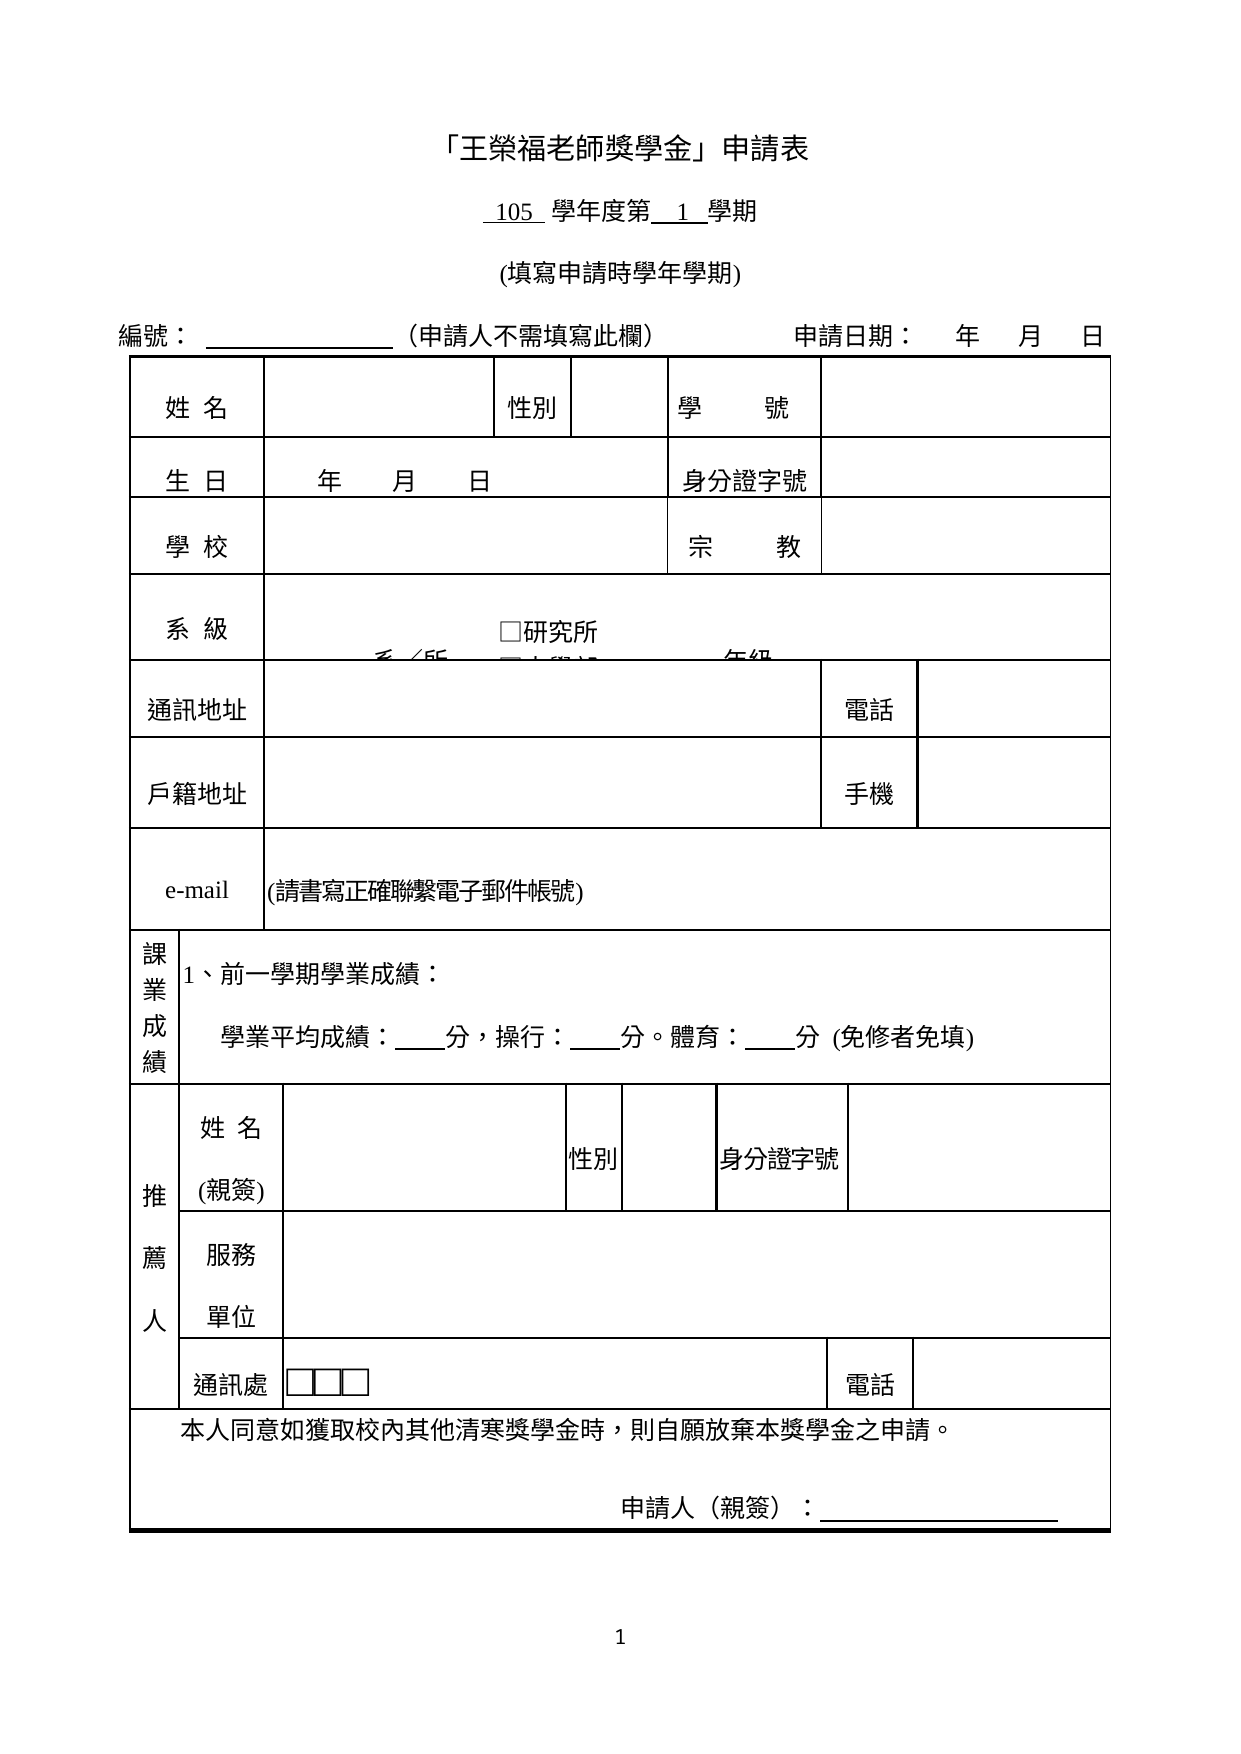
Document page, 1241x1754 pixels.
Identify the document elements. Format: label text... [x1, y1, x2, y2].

text 105 學年度第 1 學期 [118, 168, 1122, 230]
text (填寫申請時學年學期) [118, 230, 1122, 293]
table_cell [849, 1085, 1110, 1209]
table_cell e-mail [131, 829, 263, 929]
table_cell 宗 教 [668, 498, 821, 573]
table_cell 推 薦 人 [131, 1085, 178, 1408]
table_header 性別 [495, 358, 570, 436]
table_cell (請書寫正確聯繫電子郵件帳號) [265, 829, 1110, 929]
table_cell [822, 438, 1110, 496]
table_cell 電話 [822, 661, 916, 736]
table_header 學 號 [669, 358, 820, 436]
table_cell 服務 單位 [180, 1212, 282, 1337]
table_header 姓 名 [131, 358, 263, 436]
table_cell 課業成績 [131, 931, 178, 1082]
table_header [822, 358, 1110, 436]
text 「王榮福老師獎學金」申請表 [102, 105, 1122, 168]
table_cell 姓 名 (親簽) [180, 1085, 282, 1209]
table_cell 通訊地址 [131, 661, 263, 736]
table_cell 手機 [822, 738, 916, 827]
table_cell 身分證字號 [669, 438, 820, 496]
table_cell [822, 498, 1110, 573]
text 編號： （申請人不需填寫此欄） 申請日期： 年 月 日 [118, 293, 1122, 355]
table_cell 1、前一學期學業成績： 學業平均成績： 分，操行： 分。體育： 分 (免修者免填) 2、研討會或期刊發表之論文題目或研究計畫名稱(研究生適用) [180, 931, 1110, 1082]
table_cell [265, 661, 820, 736]
table_cell [284, 1212, 1110, 1337]
table_cell 電話 [828, 1339, 912, 1408]
table_cell 學 校 [131, 498, 263, 573]
table_cell 性別 [567, 1085, 621, 1209]
table_cell [265, 498, 667, 573]
table_cell 生 日 [131, 438, 263, 496]
table_cell 身分證字號 [718, 1085, 847, 1209]
table_cell [623, 1085, 715, 1209]
table_cell [265, 738, 820, 827]
table_cell 戶籍地址 [131, 738, 263, 827]
table_cell [284, 1085, 565, 1209]
table_cell 系 級 [131, 575, 263, 659]
table_cell 年 月 日 [265, 438, 667, 496]
table_cell □□□ [284, 1339, 826, 1408]
table_cell [919, 738, 1110, 827]
table_cell [919, 661, 1110, 736]
table_cell 本人同意如獲取校內其他清寒獎學金時，則自願放棄本獎學金之申請。 申請人（親簽）： [131, 1410, 1110, 1528]
table_cell [914, 1339, 1110, 1408]
table_cell 系／所 □研究所□大學部 年級 [265, 575, 1110, 659]
table_cell 通訊處 [180, 1339, 282, 1408]
table_header [265, 358, 493, 436]
table_header [572, 358, 667, 436]
